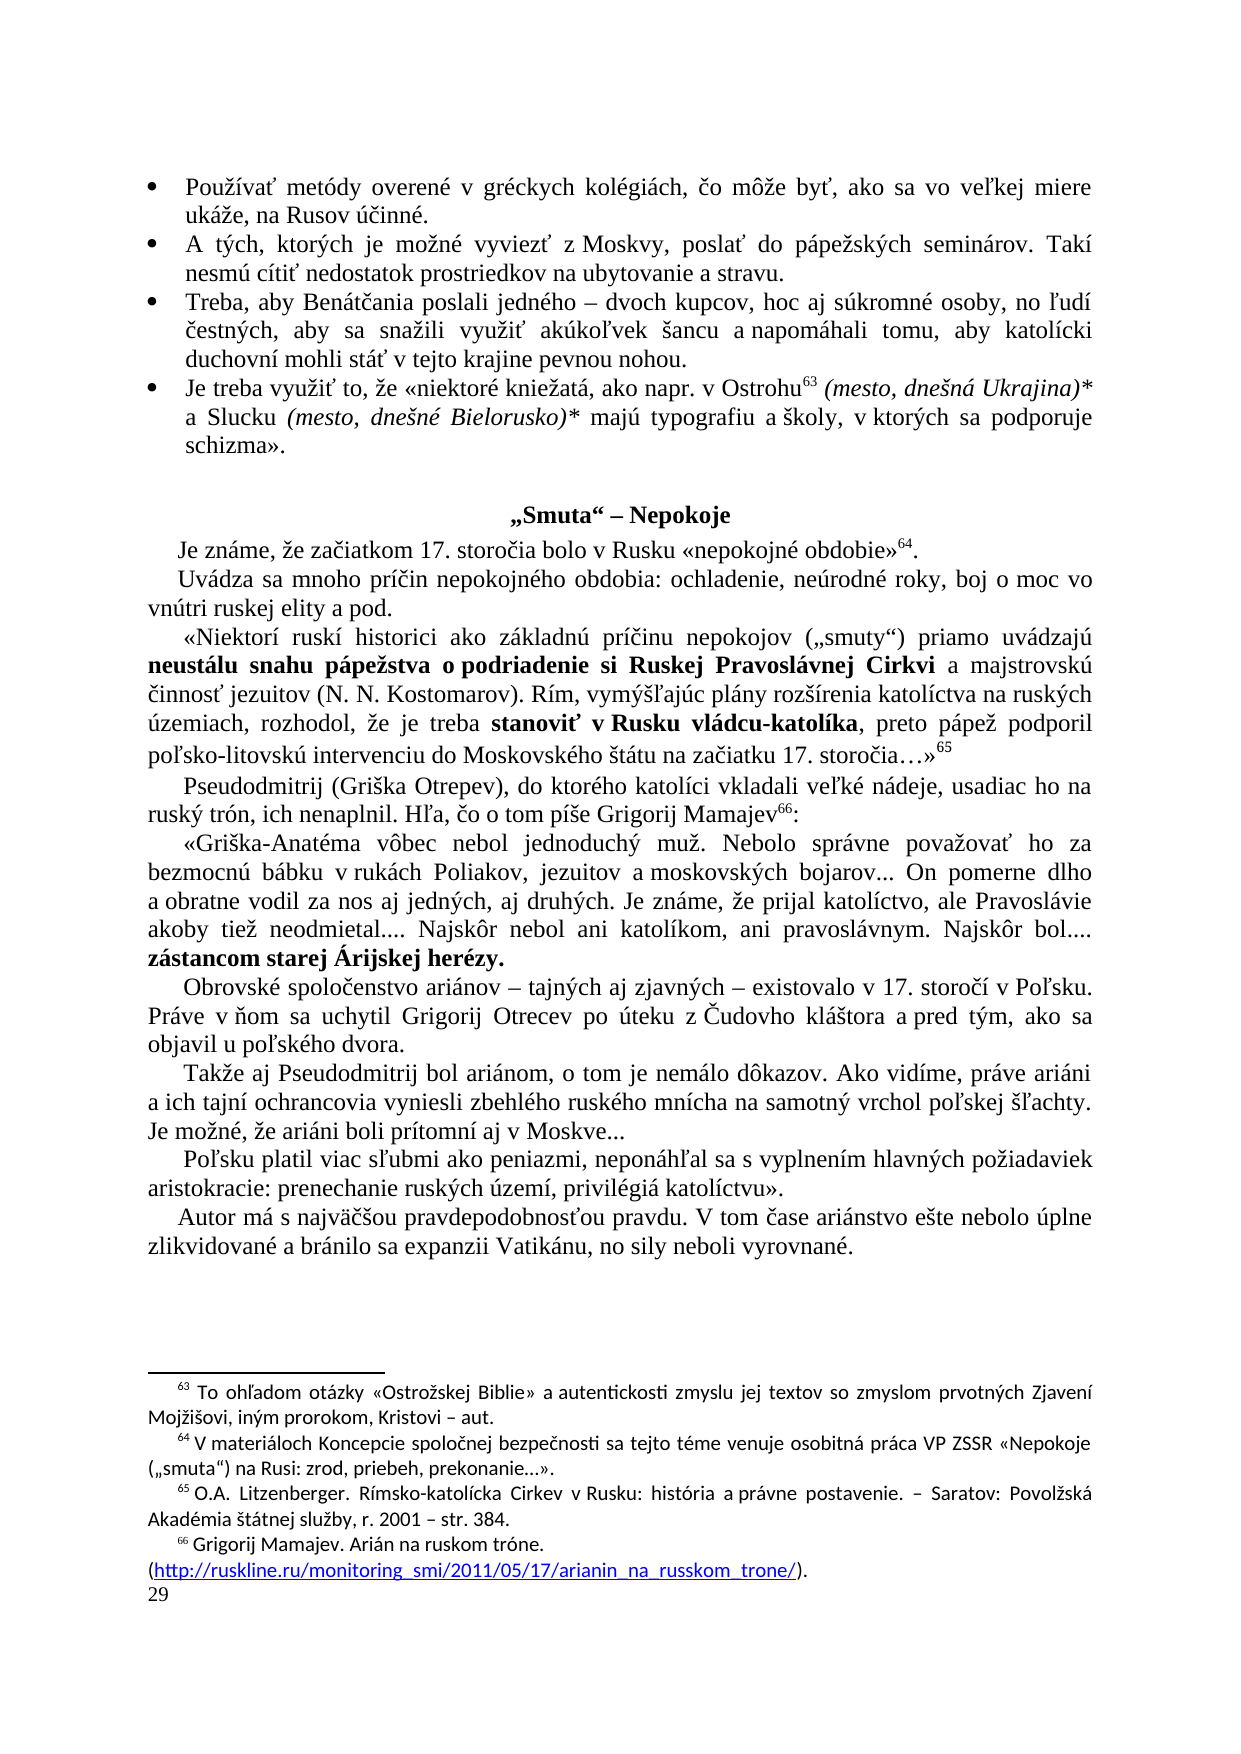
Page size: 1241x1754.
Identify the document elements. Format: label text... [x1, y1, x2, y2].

subtitle „Smuta“ – Nepokoje [148, 500, 1093, 529]
text V materiáloch Koncepcie spoločnej bezpečnosti sa tejto téme venuje osobitná práca VP ZSSR «Nepokoje („smuta“) na Rusi: zrod, priebeh, prekonanie…». [148, 1430, 1093, 1481]
list To ohľadom otázky «Ostrožskej Biblie» a autentickosti zmyslu jej textov so zmyslom prvotných Zjavení Mojžišovi, iným prorokom, Kristovi – aut. [148, 1379, 1093, 1430]
text «Niektorí ruskí historici ako základnú príčinu nepokojov („smuty“) priamo uvádzajú neustálu snahu pápežstva o podriadenie si Ruskej Pravoslávnej Cirkvi a majstrovskú činnosť jezuitov (N. N. Kostomarov). Rím, vymýšľajúc plány rozšírenia katolíctva na ruských územiach, rozhodol, že je treba stanoviť v Rusku vládcu-katolíka, preto pápež podporil poľsko-litovskú intervenciu do Moskovského štátu na začiatku 17. storočia…» [148, 622, 1093, 771]
text Obrovské spoločenstvo ariánov – tajných aj zjavných – existovalo v 17. storočí v Poľsku. Práve v ňom sa uchytil Grigorij Otrecev po úteku z Čudovho kláštora a pred tým, ako sa objavil u poľského dvora. [148, 972, 1093, 1058]
text O.A. Litzenberger. Rímsko-katolícka Cirkev v Rusku: história a právne postavenie. – Saratov: Povolžská Akadémia štátnej služby, r. 2001 – str. 384. [148, 1481, 1093, 1531]
list Používať metódy overené v gréckych kolégiách, čo môže byť, ako sa vo veľkej miere ukáže, na Rusov účinné. [148, 172, 1093, 229]
text Uvádza sa mnoho príčin nepokojného obdobia: ochladenie, neúrodné roky, boj o moc vo vnútri ruskej elity a pod. [148, 564, 1093, 622]
text Je známe, že začiatkom 17. storočia bolo v Rusku «nepokojné obdobie». [148, 535, 1093, 564]
list Je treba využiť to, že «niektoré kniežatá, ako napr. v Ostrohu (mesto, dnešná Ukrajina)* a Slucku (mesto, dnešné Bielorusko)* majú typografiu a školy, v ktorých sa podporuje schizma». [148, 373, 1093, 459]
text Grigorij Mamajev. Arián na ruskom tróne. (http://ruskline.ru/monitoring_smi/2011/05/17/arianin_na_russkom_trone/). [148, 1531, 1093, 1582]
text Takže aj Pseudodmitrij bol ariánom, o tom je nemálo dôkazov. Ako vidíme, práve ariáni a ich tajní ochrancovia vyniesli zbehlého ruského mnícha na samotný vrchol poľskej šľachty. Je možné, že ariáni boli prítomní aj v Moskve... [148, 1058, 1093, 1144]
text Poľsku platil viac sľubmi ako peniazmi, neponáhľal sa s vyplnením hlavných požiadaviek aristokracie: prenechanie ruských území, privilégiá katolíctvu». [148, 1144, 1093, 1202]
text «Griška-Anatéma vôbec nebol jednoduchý muž. Nebolo správne považovať ho za bezmocnú bábku v rukách Poliakov, jezuitov a moskovských bojarov... On pomerne dlho a obratne vodil za nos aj jedných, aj druhých. Je známe, že prijal katolíctvo, ale Pravoslávie akoby tiež neodmietal.... Najskôr nebol ani katolíkom, ani pravoslávnym. Najskôr bol.... zástancom starej Árijskej herézy. [148, 828, 1093, 972]
text Autor má s najväčšou pravdepodobnosťou pravdu. V tom čase ariánstvo ešte nebolo úplne zlikvidované a bránilo sa expanzii Vatikánu, no sily neboli vyrovnané. [148, 1202, 1093, 1259]
list Treba, aby Benátčania poslali jedného – dvoch kupcov, hoc aj súkromné osoby, no ľudí čestných, aby sa snažili využiť akúkoľvek šancu a napomáhali tomu, aby katolícki duchovní mohli stáť v tejto krajine pevnou nohou. [148, 287, 1093, 373]
text Pseudodmitrij (Griška Otrepev), do ktorého katolíci vkladali veľké nádeje, usadiac ho na ruský trón, ich nenaplnil. Hľa, čo o tom píše Grigorij Mamajev: [148, 771, 1093, 828]
list A tých, ktorých je možné vyviezť z Moskvy, poslať do pápežských seminárov. Takí nesmú cítiť nedostatok prostriedkov na ubytovanie a stravu. [148, 229, 1093, 287]
